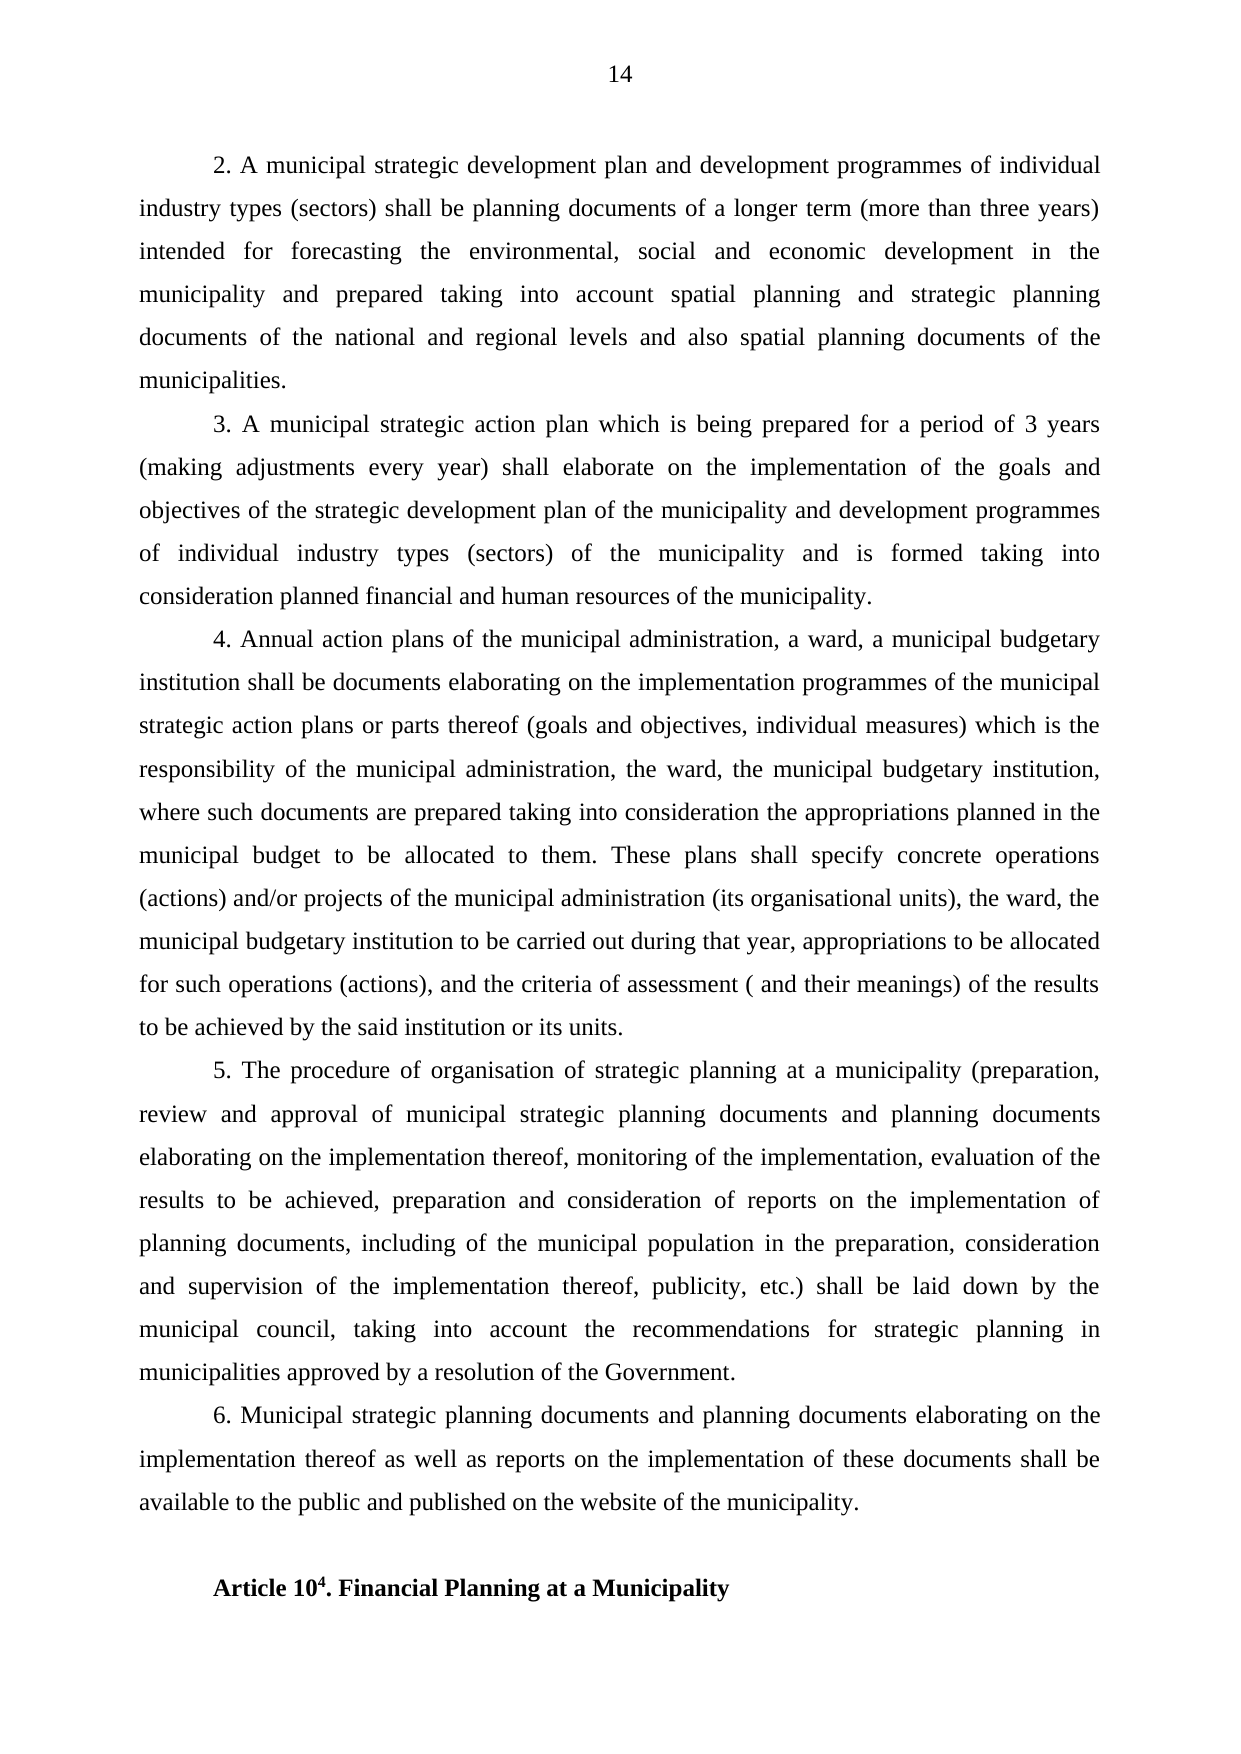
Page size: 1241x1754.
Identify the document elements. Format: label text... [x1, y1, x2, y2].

text 2. A municipal strategic development plan and development programmes of individual industry types (sectors) shall be planning documents of a longer term (more than three years) intended for forecasting the environmental, social and economic development in the municipality and prepared taking into account spatial planning and strategic planning documents of the national and regional levels and also spatial planning documents of the municipalities. [139, 150, 1101, 394]
text Article 104. Financial Planning at a Municipality [139, 1573, 1101, 1602]
text 5. The procedure of organisation of strategic planning at a municipality (preparation, review and approval of municipal strategic planning documents and planning documents elaborating on the implementation thereof, monitoring of the implementation, evaluation of the results to be achieved, preparation and consideration of reports on the implementation of planning documents, including of the municipal population in the preparation, consideration and supervision of the implementation thereof, publicity, etc.) shall be laid down by the municipal council, taking into account the recommendations for strategic planning in municipalities approved by a resolution of the Government. [139, 1056, 1101, 1386]
text 3. A municipal strategic action plan which is being prepared for a period of 3 years (making adjustments every year) shall elaborate on the implementation of the goals and objectives of the strategic development plan of the municipality and development programmes of individual industry types (sectors) of the municipality and is formed taking into consideration planned financial and human resources of the municipality. [139, 409, 1101, 610]
text 4. Annual action plans of the municipal administration, a ward, a municipal budgetary institution shall be documents elaborating on the implementation programmes of the municipal strategic action plans or parts thereof (goals and objectives, individual measures) which is the responsibility of the municipal administration, the ward, the municipal budgetary institution, where such documents are prepared taking into consideration the appropriations planned in the municipal budget to be allocated to them. These plans shall specify concrete operations (actions) and/or projects of the municipal administration (its organisational units), the ward, the municipal budgetary institution to be carried out during that year, appropriations to be allocated for such operations (actions), and the criteria of assessment ( and their meanings) of the results to be achieved by the said institution or its units. [139, 624, 1101, 1041]
text 6. Municipal strategic planning documents and planning documents elaborating on the implementation thereof as well as reports on the implementation of these documents shall be available to the public and published on the website of the municipality. [139, 1401, 1101, 1516]
